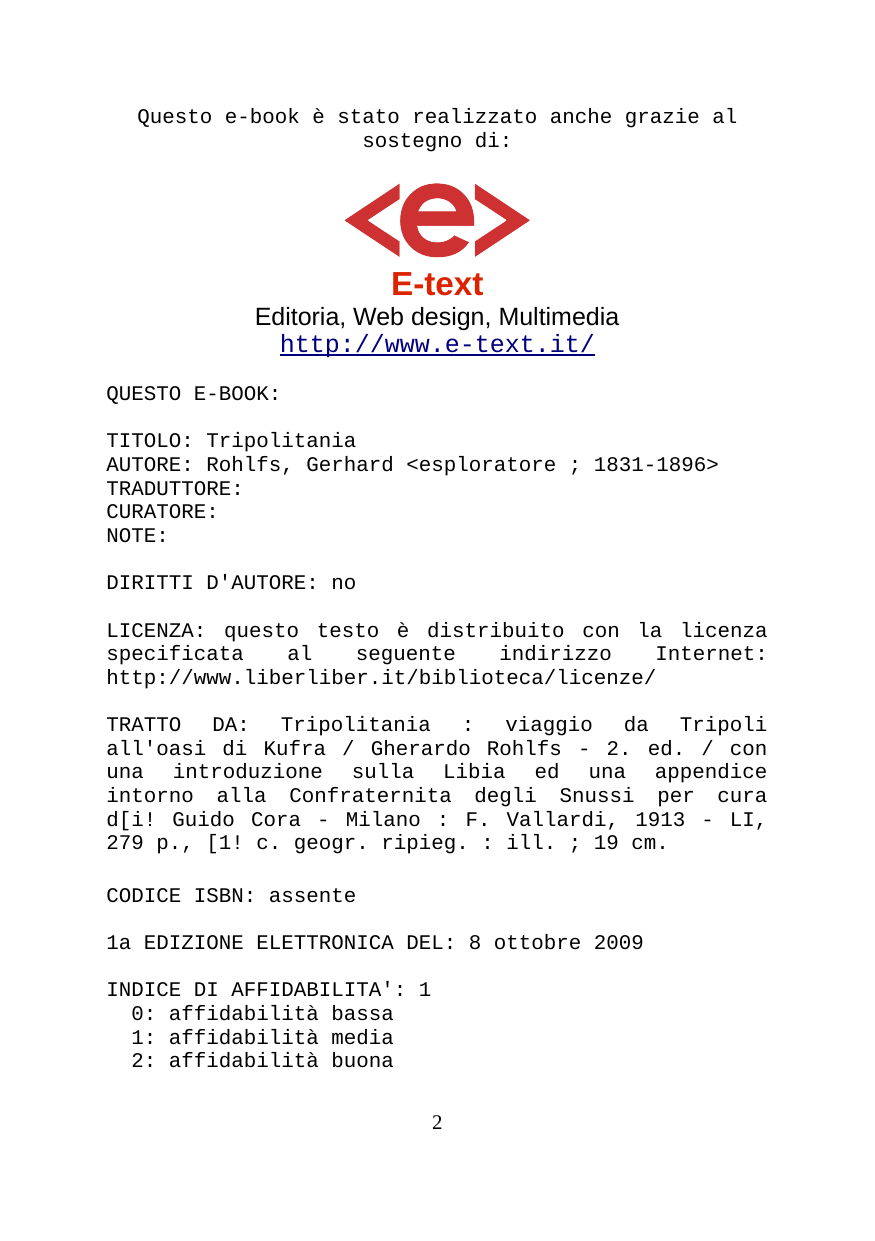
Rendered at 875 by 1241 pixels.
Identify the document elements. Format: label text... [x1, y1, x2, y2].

text Editoria, Web design, Multimedia [106, 302, 768, 331]
text CURATORE: [106, 501, 768, 525]
text Questo e-book è stato realizzato anche grazie al sostegno di: [106, 106, 768, 153]
text NOTE: [106, 525, 768, 549]
text http://www.e-text.it/ [106, 331, 768, 359]
text INDICE DI AFFIDABILITA': 1 [106, 979, 768, 1003]
text TRATTO DA: Tripolitania : viaggio da Tripoli all'oasi di Kufra / Gherardo Rohlfs - 2. ed. / con una introduzione sulla Libia ed una appendice intorno alla Confraternita degli Snussi per cura d[i! Guido Cora - Milano : F. Vallardi, 1913 - LI, 279 p., [1! c. geogr. ripieg. : ill. ; 19 cm. [106, 714, 768, 856]
text 2: affidabilità buona [106, 1050, 768, 1074]
text CODICE ISBN: assente [106, 885, 768, 908]
text 0: affidabilità bassa [106, 1003, 768, 1027]
text 1: affidabilità media [106, 1027, 768, 1050]
text QUESTO E-BOOK: [106, 383, 768, 407]
text TITOLO: Tripolitania [106, 430, 768, 454]
text 1a EDIZIONE ELETTRONICA DEL: 8 ottobre 2009 [106, 932, 768, 956]
text E-text [106, 264, 768, 302]
text TRADUTTORE: [106, 478, 768, 501]
text AUTORE: Rohlfs, Gerhard <esploratore ; 1831-1896> [106, 454, 768, 478]
text LICENZA: questo testo è distribuito con la licenza specificata al seguente indirizzo Internet: http://www.liberliber.it/biblioteca/licenze/ [106, 619, 768, 691]
text DIRITTI D'AUTORE: no [106, 572, 768, 596]
picture [343, 183, 531, 258]
